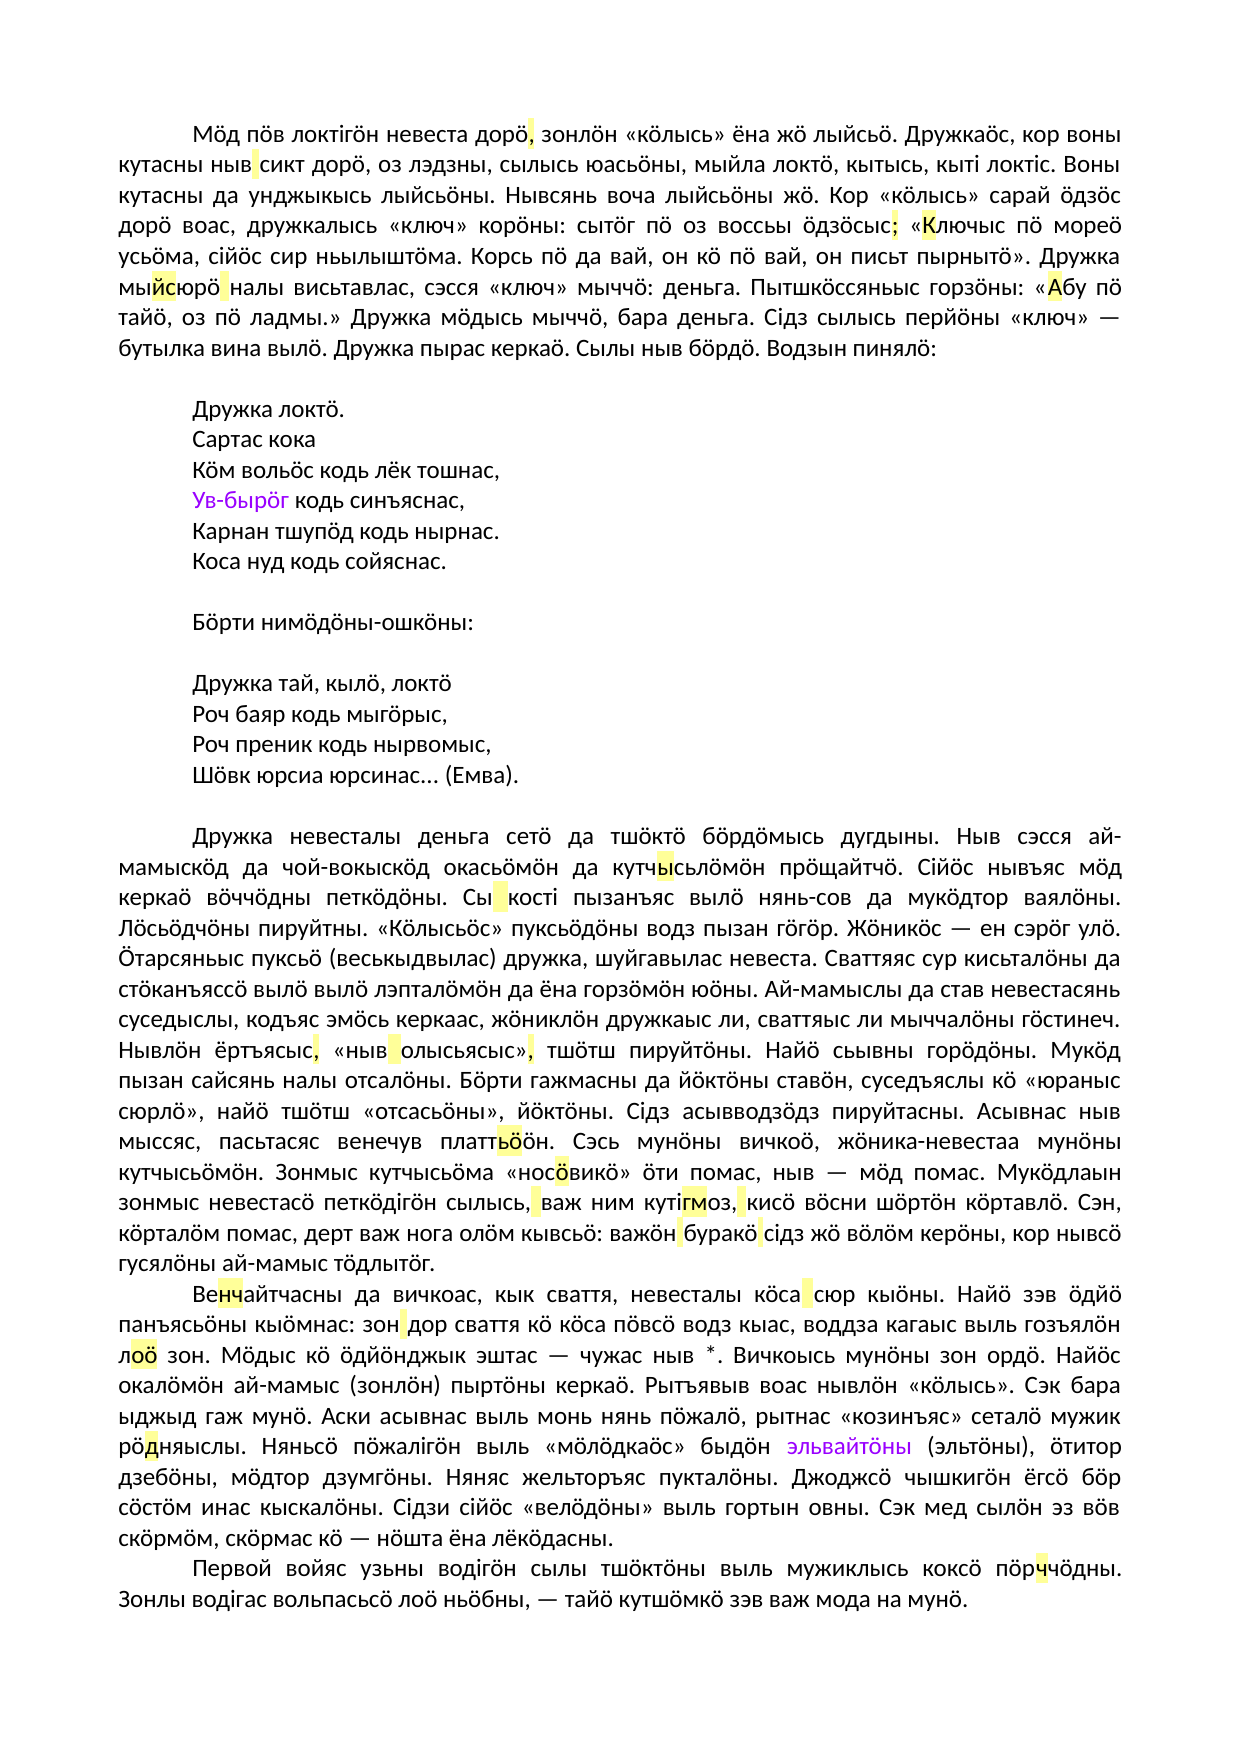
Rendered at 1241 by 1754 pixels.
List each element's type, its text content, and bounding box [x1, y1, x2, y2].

text Мӧд пӧв локтігӧн невеста дорӧ, зонлӧн «кӧлысь» ёна жӧ лыйсьӧ. Дружкаӧс, кор воны кутасны ныв сикт дорӧ, оз лэдзны, сылысь юасьӧны, мыйла локтӧ, кытысь, кыті локтіс. Воны кутасны да унджыкысь лыйсьӧны. Нывсянь воча лыйсьӧны жӧ. Кор «кӧлысь» сарай ӧдзӧс дорӧ воас, дружкалысь «ключ» корӧны: сытӧг пӧ оз воссьы ӧдзӧсыс; «Ключыс пӧ мореӧ усьӧма, сійӧс сир ньылыштӧма. Корсь пӧ да вай, он кӧ пӧ вай, он письт пырнытӧ». Дружка мыйсюрӧ налы висьтавлас, сэсся «ключ» мыччӧ: деньга. Пытшкӧссяньыс горзӧны: «Абу пӧ тайӧ, оз пӧ ладмы.» Дружка мӧдысь мыччӧ, бара деньга. Сідз сылысь перйӧны «ключ» — бутылка вина вылӧ. Дружка пырас керкаӧ. Сылы ныв бӧрдӧ. Водзын пинялӧ: [118, 118, 1122, 362]
text Шӧвк юрсиа юрсинас... (Емва). [118, 759, 1122, 789]
text Ув-бырӧг кодь синъяснас, [118, 484, 1122, 515]
text Первой войяс узьны водігӧн сылы тшӧктӧны выль мужиклысь коксӧ пӧрччӧдны. Зонлы водігас вольпасьсӧ лоӧ ньӧбны, — тайӧ кутшӧмкӧ зэв важ мода на мунӧ. [118, 1553, 1122, 1614]
text Дружка невесталы деньга сетӧ да тшӧктӧ бӧрдӧмысь дугдыны. Ныв сэсся ай-мамыскӧд да чой-вокыскӧд окасьӧмӧн да кутчысьлӧмӧн прӧщайтчӧ. Сійӧс нывъяс мӧд керкаӧ вӧччӧдны петкӧдӧны. Сы кості пызанъяс вылӧ нянь-сов да мукӧдтор ваялӧны. Лӧсьӧдчӧны пируйтны. «Кӧлысьӧс» пуксьӧдӧны водз пызан гӧгӧр. Жӧникӧс — ен сэрӧг улӧ. Ӧтарсяньыс пуксьӧ (веськыдвылас) дружка, шуйгавылас невеста. Сваттяяс сур кисьталӧны да стӧканъяссӧ вылӧ вылӧ лэпталӧмӧн да ёна горзӧмӧн юӧны. Ай-мамыслы да став невестасянь суседыслы, кодъяс эмӧсь керкаас, жӧниклӧн дружкаыс ли, сваттяыс ли мыччалӧны гӧстинеч. Нывлӧн ёртъясыс, «ныв олысьясыс», тшӧтш пируйтӧны. Найӧ сьывны горӧдӧны. Мукӧд пызан сайсянь налы отсалӧны. Бӧрти гажмасны да йӧктӧны ставӧн, суседъяслы кӧ «юраныс сюрлӧ», найӧ тшӧтш «отсасьӧны», йӧктӧны. Сідз асывводзӧдз пируйтасны. Асывнас ныв мыссяс, пасьтасяс венечув платтьӧӧн. Сэсь мунӧны вичкоӧ, жӧника-невестаа мунӧны кутчысьӧмӧн. Зонмыс кутчысьӧма «носӧвикӧ» ӧти помас, ныв — мӧд помас. Мукӧдлаын зонмыс невестасӧ петкӧдігӧн сылысь, важ ним кутігмоз, кисӧ вӧсни шӧртӧн кӧртавлӧ. Сэн, кӧрталӧм помас, дерт важ нога олӧм кывсьӧ: важӧн буракӧ сідз жӧ вӧлӧм керӧны, кор нывсӧ гусялӧны ай-мамыс тӧдлытӧг. [118, 820, 1122, 1278]
text Карнан тшупӧд кодь нырнас. [118, 515, 1122, 545]
text Сартас кока [118, 423, 1122, 454]
text Дружка тай, кылӧ, локтӧ [118, 667, 1122, 698]
text Дружка локтӧ. [118, 393, 1122, 423]
text Роч преник кодь нырвомыс, [118, 728, 1122, 759]
text Роч баяр кодь мыгӧрыс, [118, 698, 1122, 728]
text Бӧрти нимӧдӧны-ошкӧны: [118, 606, 1122, 637]
text Венчайтчасны да вичкоас, кык сваття, невесталы кӧса сюр кыӧны. Найӧ зэв ӧдйӧ панъясьӧны кыӧмнас: зон дор сваття кӧ кӧса пӧвсӧ водз кыас, воддза кагаыс выль гозъялӧн лоӧ зон. Мӧдыс кӧ ӧдйӧнджык эштас — чужас ныв *. Вичкоысь мунӧны зон ордӧ. Найӧс окалӧмӧн ай-мамыс (зонлӧн) пыртӧны керкаӧ. Рытъявыв воас нывлӧн «кӧлысь». Сэк бара ыджыд гаж мунӧ. Аски асывнас выль монь нянь пӧжалӧ, рытнас «козинъяс» сеталӧ мужик рӧдняыслы. Няньсӧ пӧжалігӧн выль «мӧлӧдкаӧс» быдӧн эльвайтӧны (эльтӧны), ӧтитор дзебӧны, мӧдтор дзумгӧны. Няняс жельторъяс пукталӧны. Джоджсӧ чышкигӧн ёгсӧ бӧр сӧстӧм инас кыскалӧны. Сідзи сійӧс «велӧдӧны» выль гортын овны. Сэк мед сылӧн эз вӧв скӧрмӧм, скӧрмас кӧ — нӧшта ёна лёкӧдасны. [118, 1278, 1122, 1553]
text Кӧм вольӧс кодь лёк тошнас, [118, 454, 1122, 484]
text Коса нуд кодь сойяснас. [118, 545, 1122, 576]
